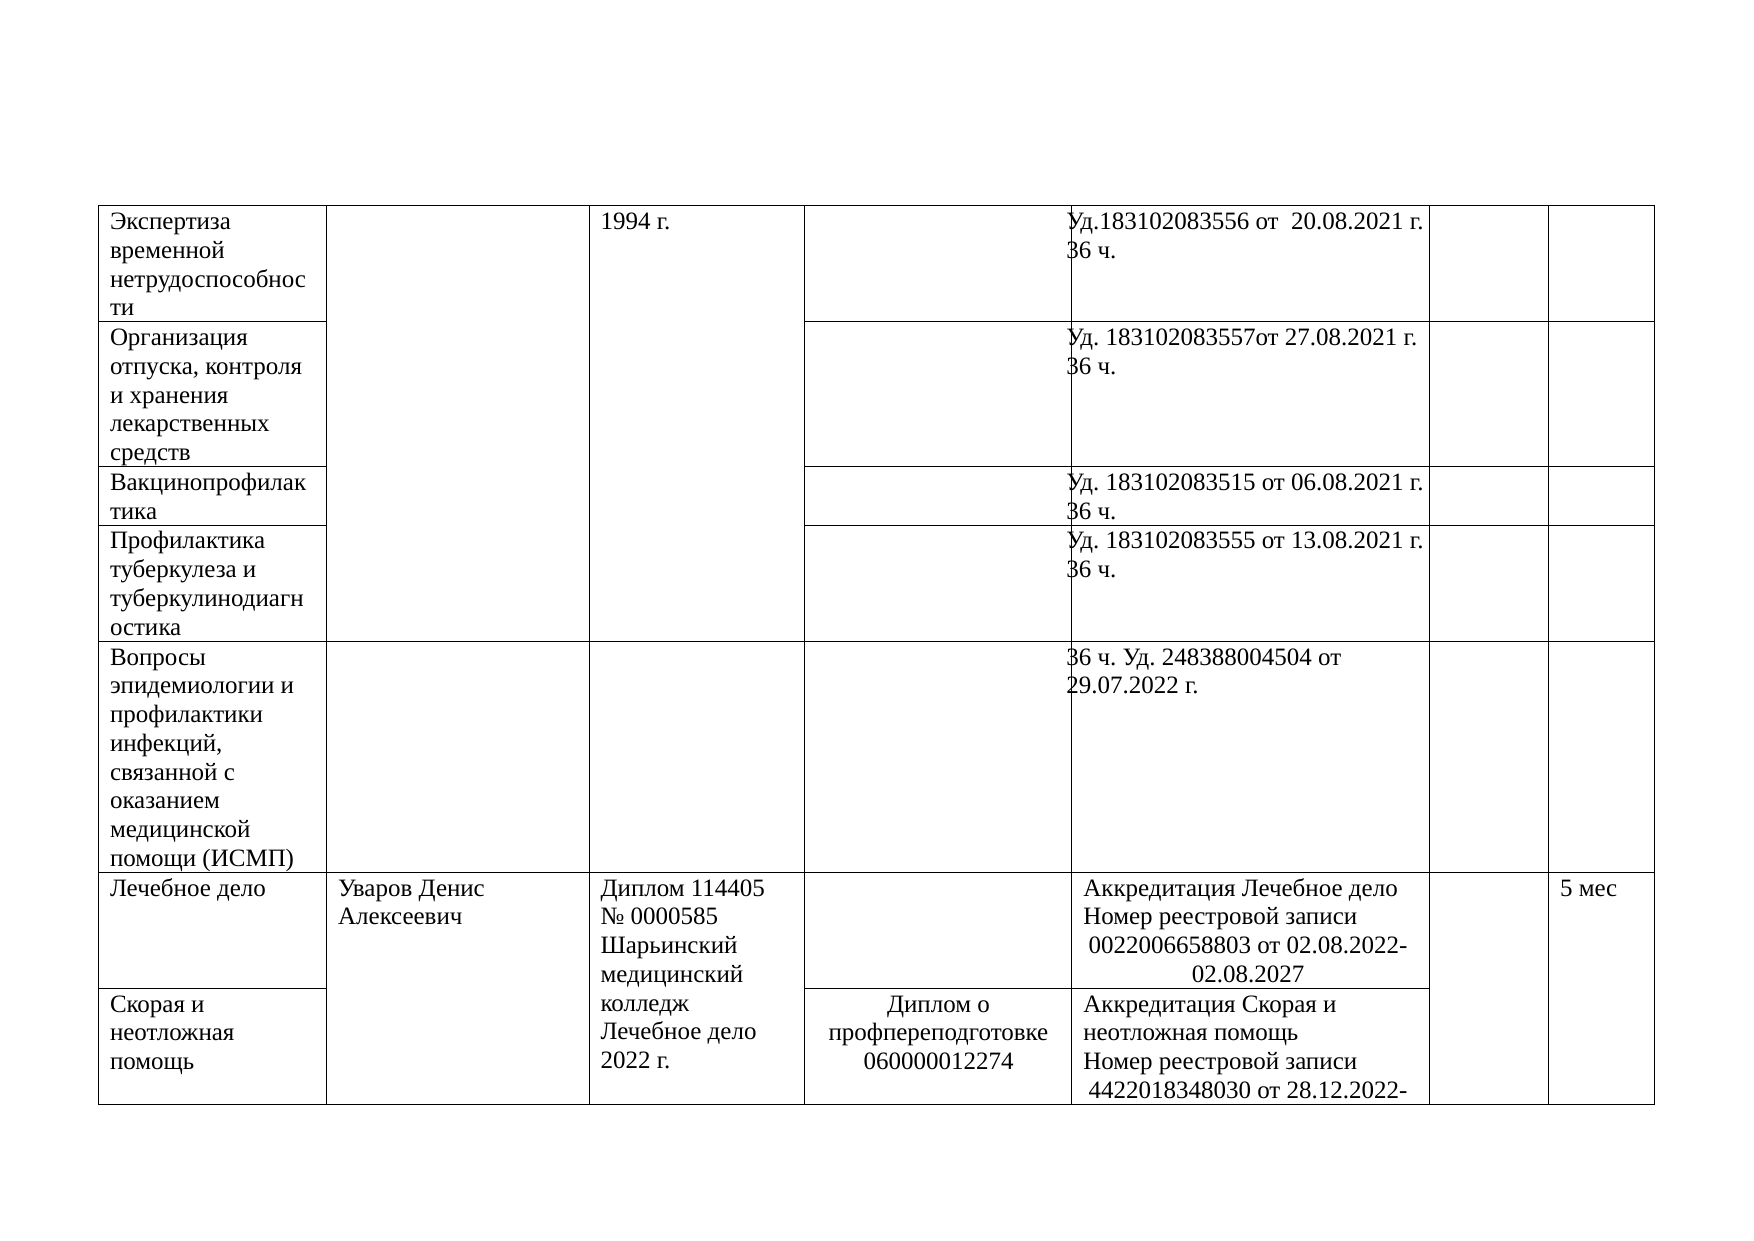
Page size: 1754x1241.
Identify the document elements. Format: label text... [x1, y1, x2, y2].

table_cell Аккредитация Скорая и неотложная помощь Номер реестровой записи 4422018348030 от 28.12.2022- [1072, 989, 1429, 1104]
table_cell [805, 526, 1071, 641]
table_cell [1430, 322, 1548, 466]
table_cell Скорая и неотложная помощь [99, 989, 326, 1104]
table_cell [1430, 642, 1548, 872]
table_cell [805, 206, 1071, 321]
table_cell [1549, 206, 1654, 321]
table_cell [1549, 642, 1654, 872]
table_cell Диплом 114405 № 0000585 Шарьинский медицинский колледж Лечебное дело 2022 г. [590, 873, 804, 1104]
table_cell Диплом о профпереподготовке 060000012274 [805, 989, 1071, 1104]
table_cell Вопросы эпидемиологии и профилактики инфекций, связанной с оказанием медицинской помощи (ИСМП) [99, 642, 326, 872]
table_cell Уд. 183102083515 от 06.08.2021 г. 36 ч. [1072, 467, 1429, 524]
table_cell [1549, 467, 1654, 524]
table_cell [327, 642, 589, 872]
table_cell Уваров Денис Алексеевич [327, 873, 589, 1104]
table_cell 1994 г. [590, 206, 804, 641]
table_cell Вакцинопрофилактика [99, 467, 326, 524]
table_cell Организация отпуска, контроля и хранения лекарственных средств [99, 322, 326, 466]
table_cell [1430, 206, 1548, 321]
table_cell [805, 873, 1071, 988]
table_cell 5 мес [1549, 873, 1654, 1104]
table_cell Уд.183102083556 от 20.08.2021 г. 36 ч. [1072, 206, 1429, 321]
table_cell [1430, 873, 1548, 1104]
table_cell [805, 467, 1071, 524]
table_cell Экспертиза временной нетрудоспособности [99, 206, 326, 321]
table_cell [1549, 322, 1654, 466]
table_cell 36 ч. Уд. 248388004504 от 29.07.2022 г. [1072, 642, 1429, 872]
table_cell Уд. 183102083557от 27.08.2021 г. 36 ч. [1072, 322, 1429, 466]
table_cell Профилактика туберкулеза и туберкулинодиагностика [99, 526, 326, 641]
table_cell [590, 642, 804, 872]
table_cell Лечебное дело [99, 873, 326, 988]
table_cell Аккредитация Лечебное дело Номер реестровой записи 0022006658803 от 02.08.2022-02.08.2027 [1072, 873, 1429, 988]
table_cell [805, 322, 1071, 466]
table_cell [1549, 526, 1654, 641]
table_cell [327, 206, 589, 641]
table_cell [805, 642, 1071, 872]
table_cell [1430, 467, 1548, 524]
table_cell [1430, 526, 1548, 641]
table_cell Уд. 183102083555 от 13.08.2021 г. 36 ч. [1072, 526, 1429, 641]
